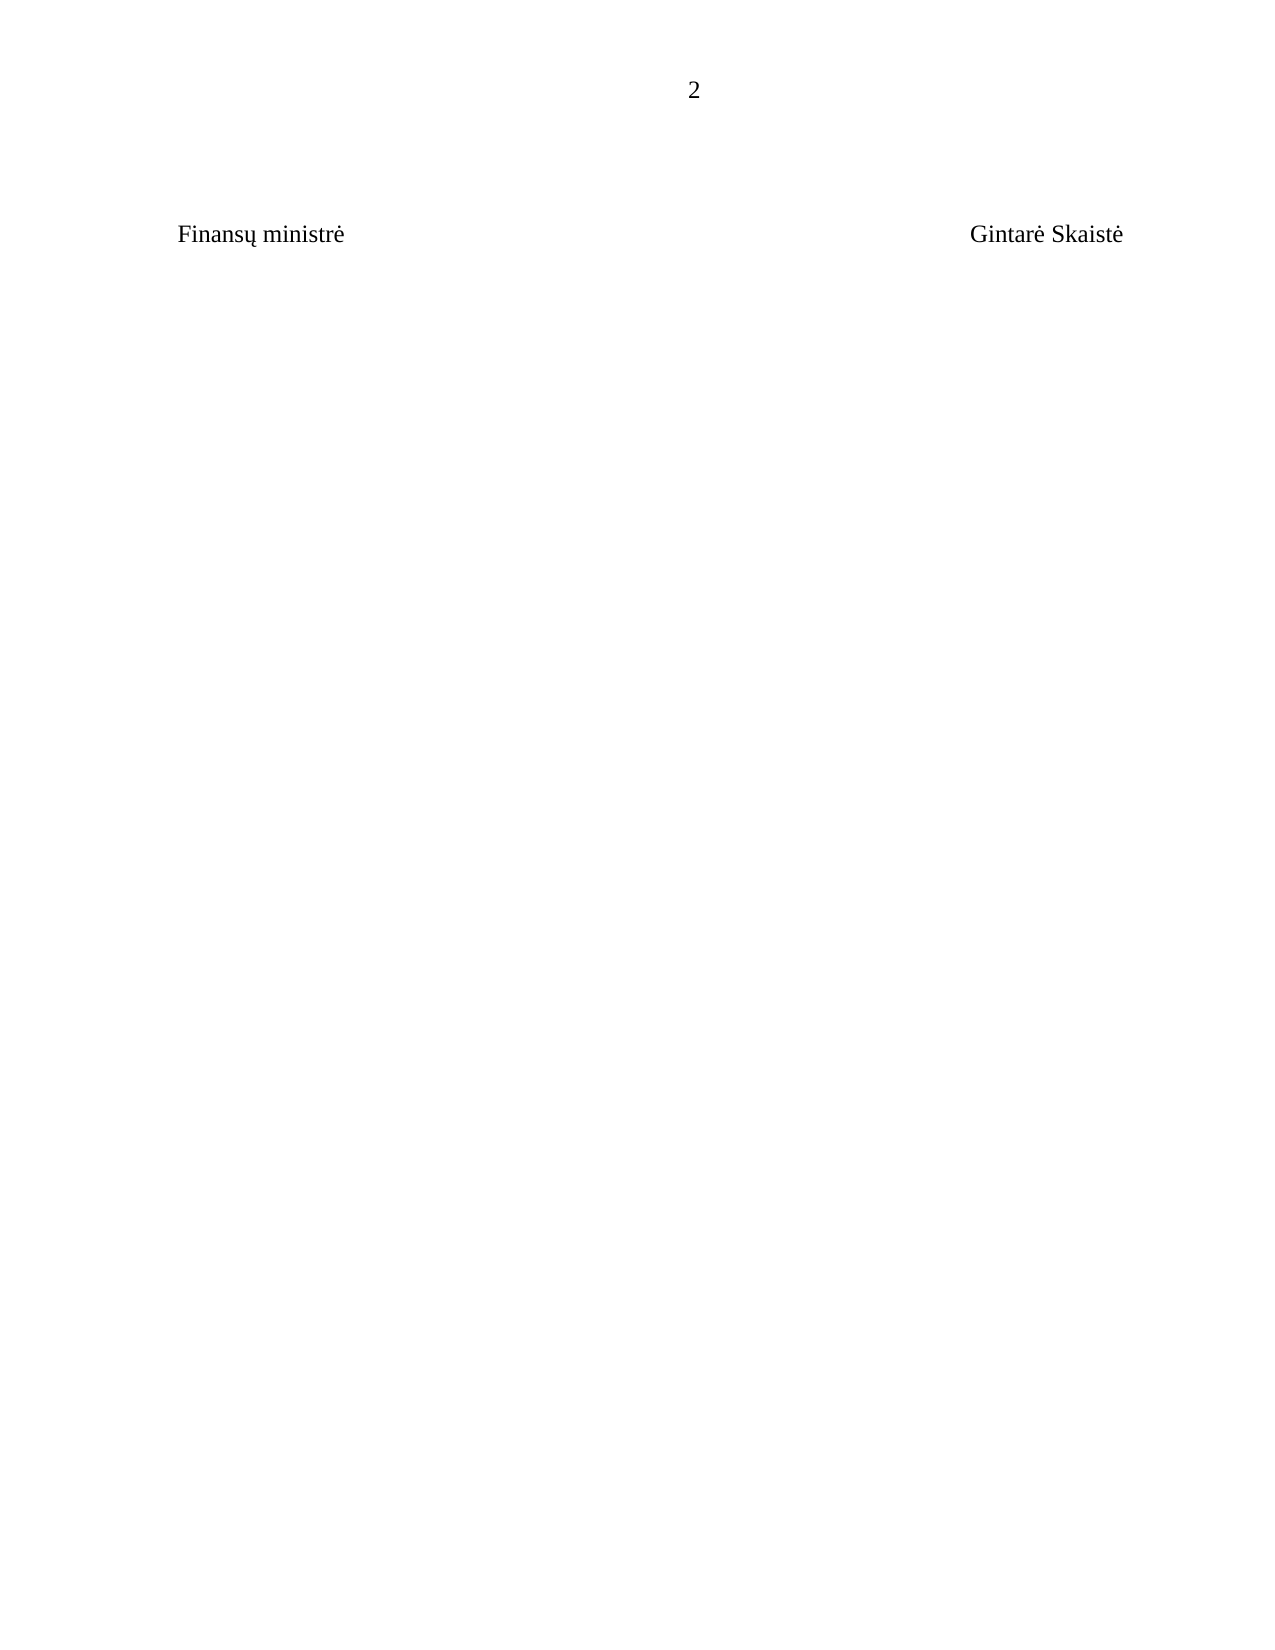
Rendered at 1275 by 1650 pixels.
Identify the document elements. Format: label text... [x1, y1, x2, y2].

text Finansų ministrė Gintarė Skaistė [177, 219, 1211, 247]
